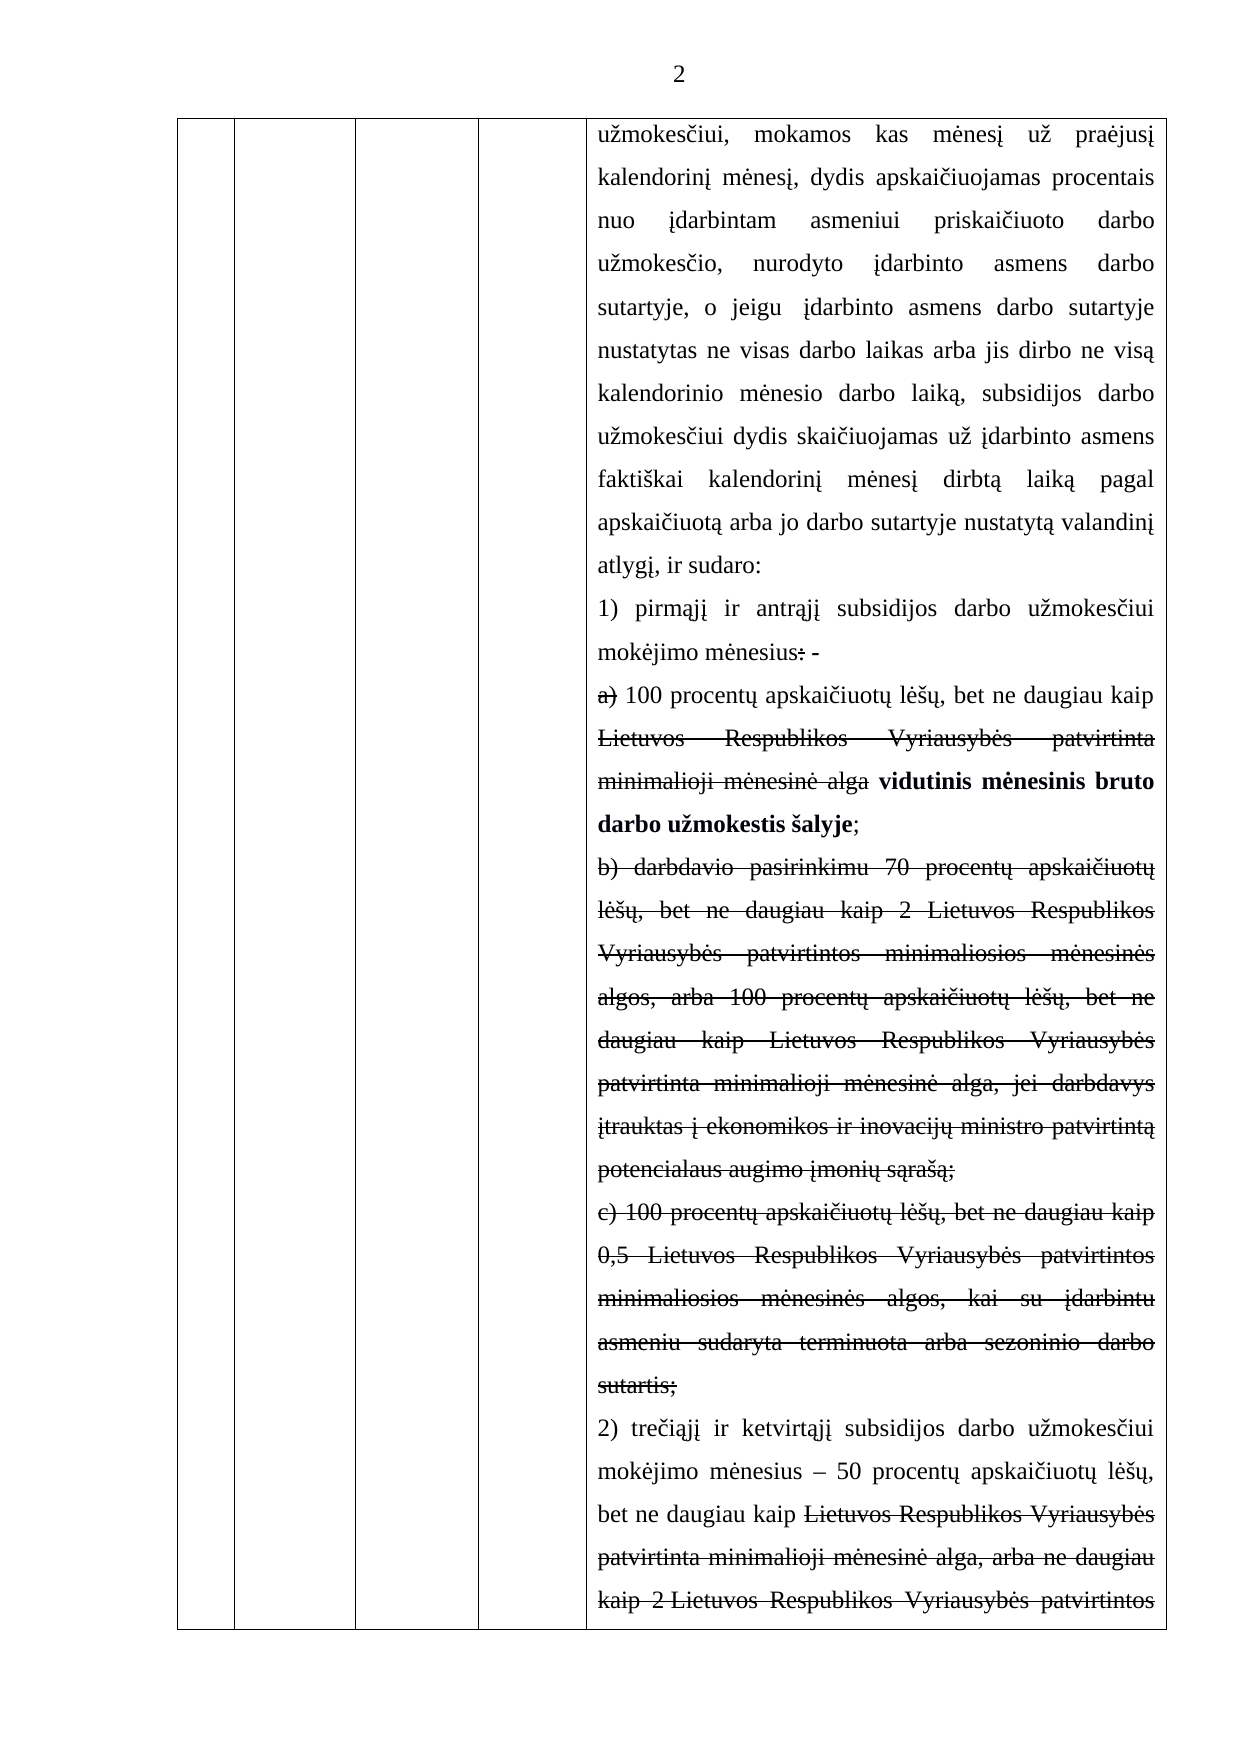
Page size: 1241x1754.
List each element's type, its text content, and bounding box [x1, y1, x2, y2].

table_cell [479, 119, 586, 1628]
table_cell [356, 119, 478, 1628]
table_cell užmokesčiui, mokamos kas mėnesį už praėjusį kalendorinį mėnesį, dydis apskaičiuojamas procentais nuo įdarbintam asmeniui priskaičiuoto darbo užmokesčio, nurodyto įdarbinto asmens darbo sutartyje, o jeigu įdarbinto asmens darbo sutartyje nustatytas ne visas darbo laikas arba jis dirbo ne visą kalendorinio mėnesio darbo laiką, subsidijos darbo užmokesčiui dydis skaičiuojamas už įdarbinto asmens faktiškai kalendorinį mėnesį dirbtą laiką pagal apskaičiuotą arba jo darbo sutartyje nustatytą valandinį atlygį, ir sudaro: 1) pirmąjį ir antrąjį subsidijos darbo užmokesčiui mokėjimo mėnesius: - a) 100 procentų apskaičiuotų lėšų, bet ne daugiau kaip Lietuvos Respublikos Vyriausybės patvirtinta minimalioji mėnesinė alga vidutinis mėnesinis bruto darbo užmokestis šalyje; b) darbdavio pasirinkimu 70 procentų apskaičiuotų lėšų, bet ne daugiau kaip 2 Lietuvos Respublikos Vyriausybės patvirtintos minimaliosios mėnesinės algos, arba 100 procentų apskaičiuotų lėšų, bet ne daugiau kaip Lietuvos Respublikos Vyriausybės patvirtinta minimalioji mėnesinė alga, jei darbdavys įtrauktas į ekonomikos ir inovacijų ministro patvirtintą potencialaus augimo įmonių sąrašą; c) 100 procentų apskaičiuotų lėšų, bet ne daugiau kaip 0,5 Lietuvos Respublikos Vyriausybės patvirtintos minimaliosios mėnesinės algos, kai su įdarbintu asmeniu sudaryta terminuota arba sezoninio darbo sutartis; 2) trečiąjį ir ketvirtąjį subsidijos darbo užmokesčiui mokėjimo mėnesius – 50 procentų apskaičiuotų lėšų, bet ne daugiau kaip Lietuvos Respublikos Vyriausybės patvirtinta minimalioji mėnesinė alga, arba ne daugiau kaip 2 Lietuvos Respublikos Vyriausybės patvirtintos [587, 119, 1166, 1628]
table_cell [178, 119, 234, 1628]
table_cell [235, 119, 355, 1628]
